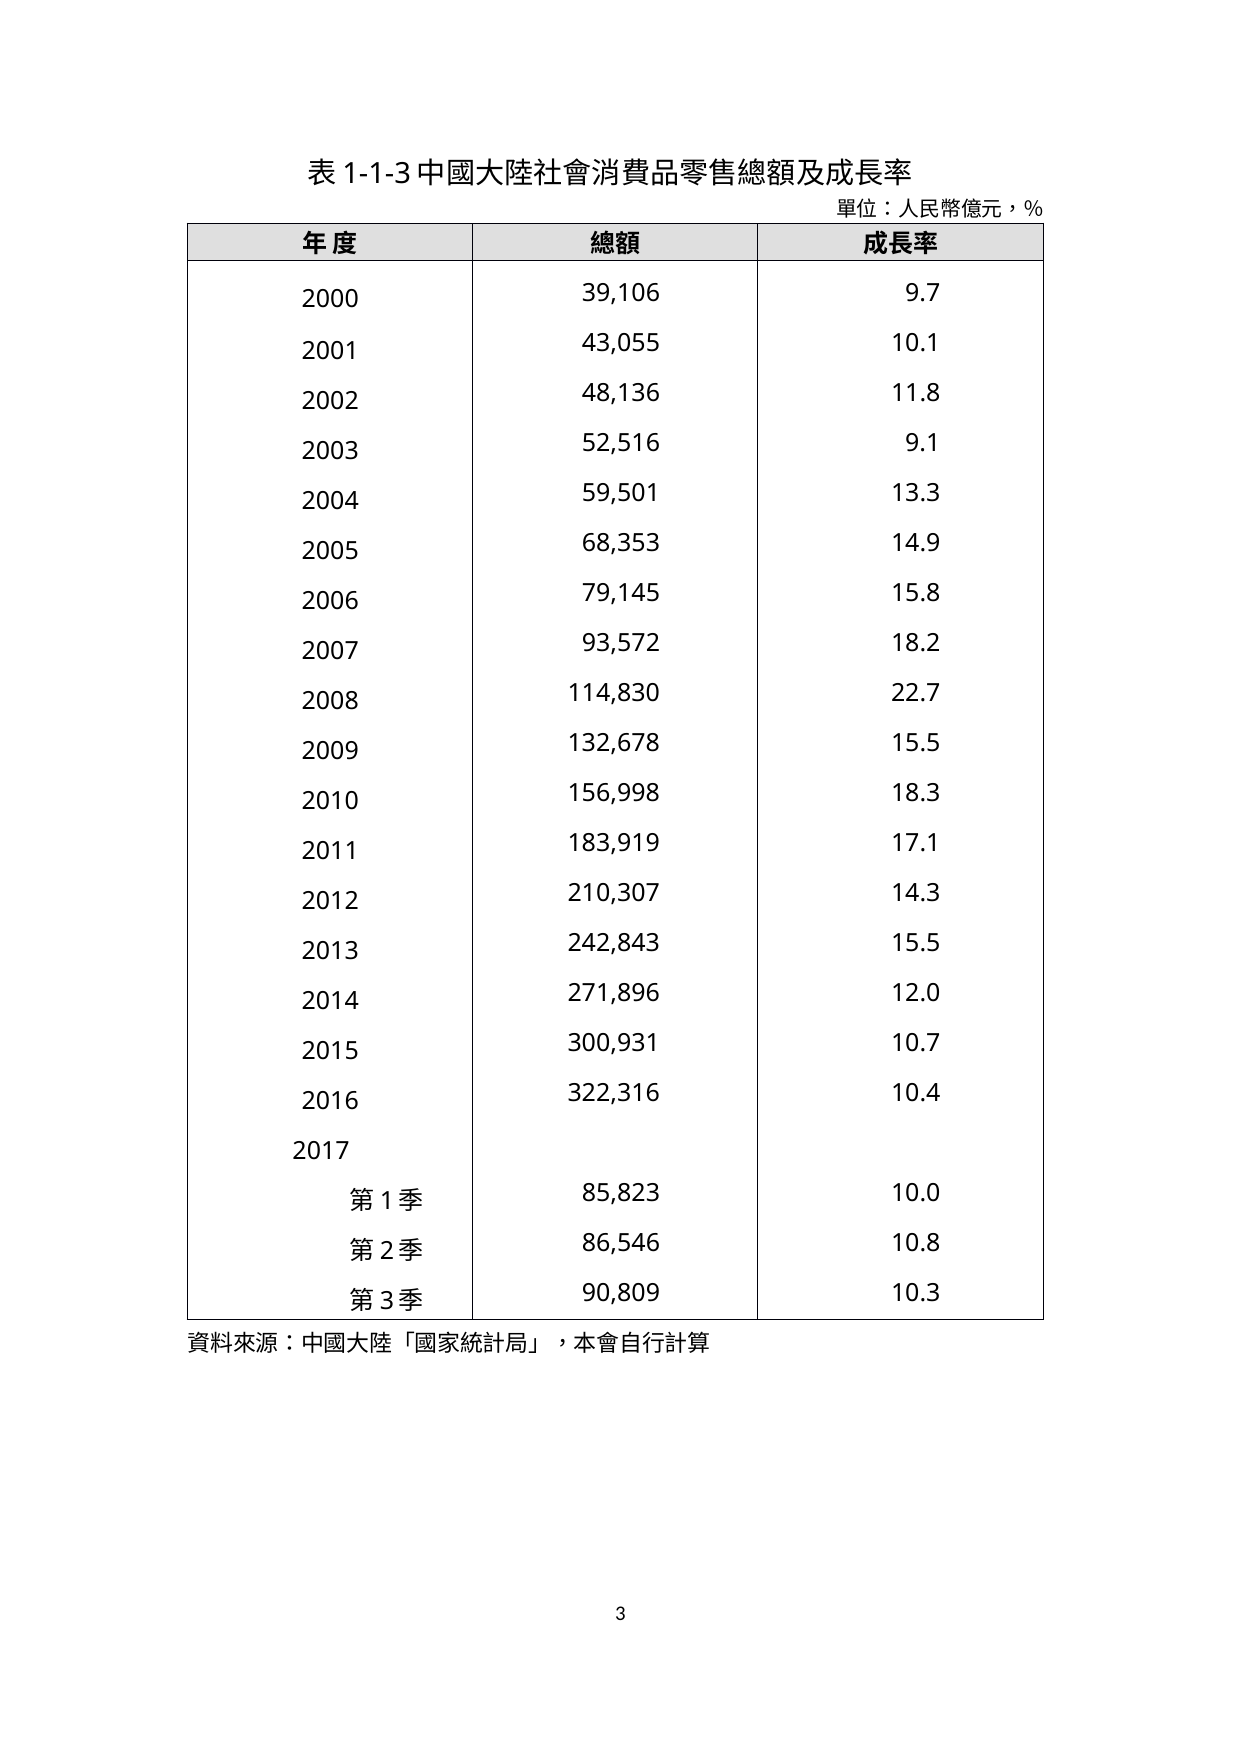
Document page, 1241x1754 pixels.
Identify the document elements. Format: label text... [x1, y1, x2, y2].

table_header 成長率 [758, 224, 1043, 260]
text 資料來源：中國大陸「國家統計局」，本會自行計算 [187, 1320, 1053, 1362]
table_header 總額 [473, 224, 757, 260]
text 單位：人民幣億元，％ [187, 192, 1044, 223]
table_cell 9.7 10.1 11.8 9.1 13.3 14.9 15.8 18.2 22.7 15.5 18.3 17.1 14.3 15.5 12.0 10.7 10.4 10.0 10.8 10.3 [758, 261, 1043, 1319]
table_header 年 度 [188, 224, 472, 260]
table_cell 2000 2001 2002 2003 2004 2005 2006 2007 2008 2009 2010 2011 2012 2013 2014 2015 2016 2017 第1季 第2季 第3季 [188, 261, 472, 1319]
table_cell 39,106 43,055 48,136 52,516 59,501 68,353 79,145 93,572 114,830 132,678 156,998 183,919 210,307 242,843 271,896 300,931 322,316 85,823 86,546 90,809 [473, 261, 757, 1319]
text 表1-1-3中國大陸社會消費品零售總額及成長率 [187, 150, 1032, 192]
